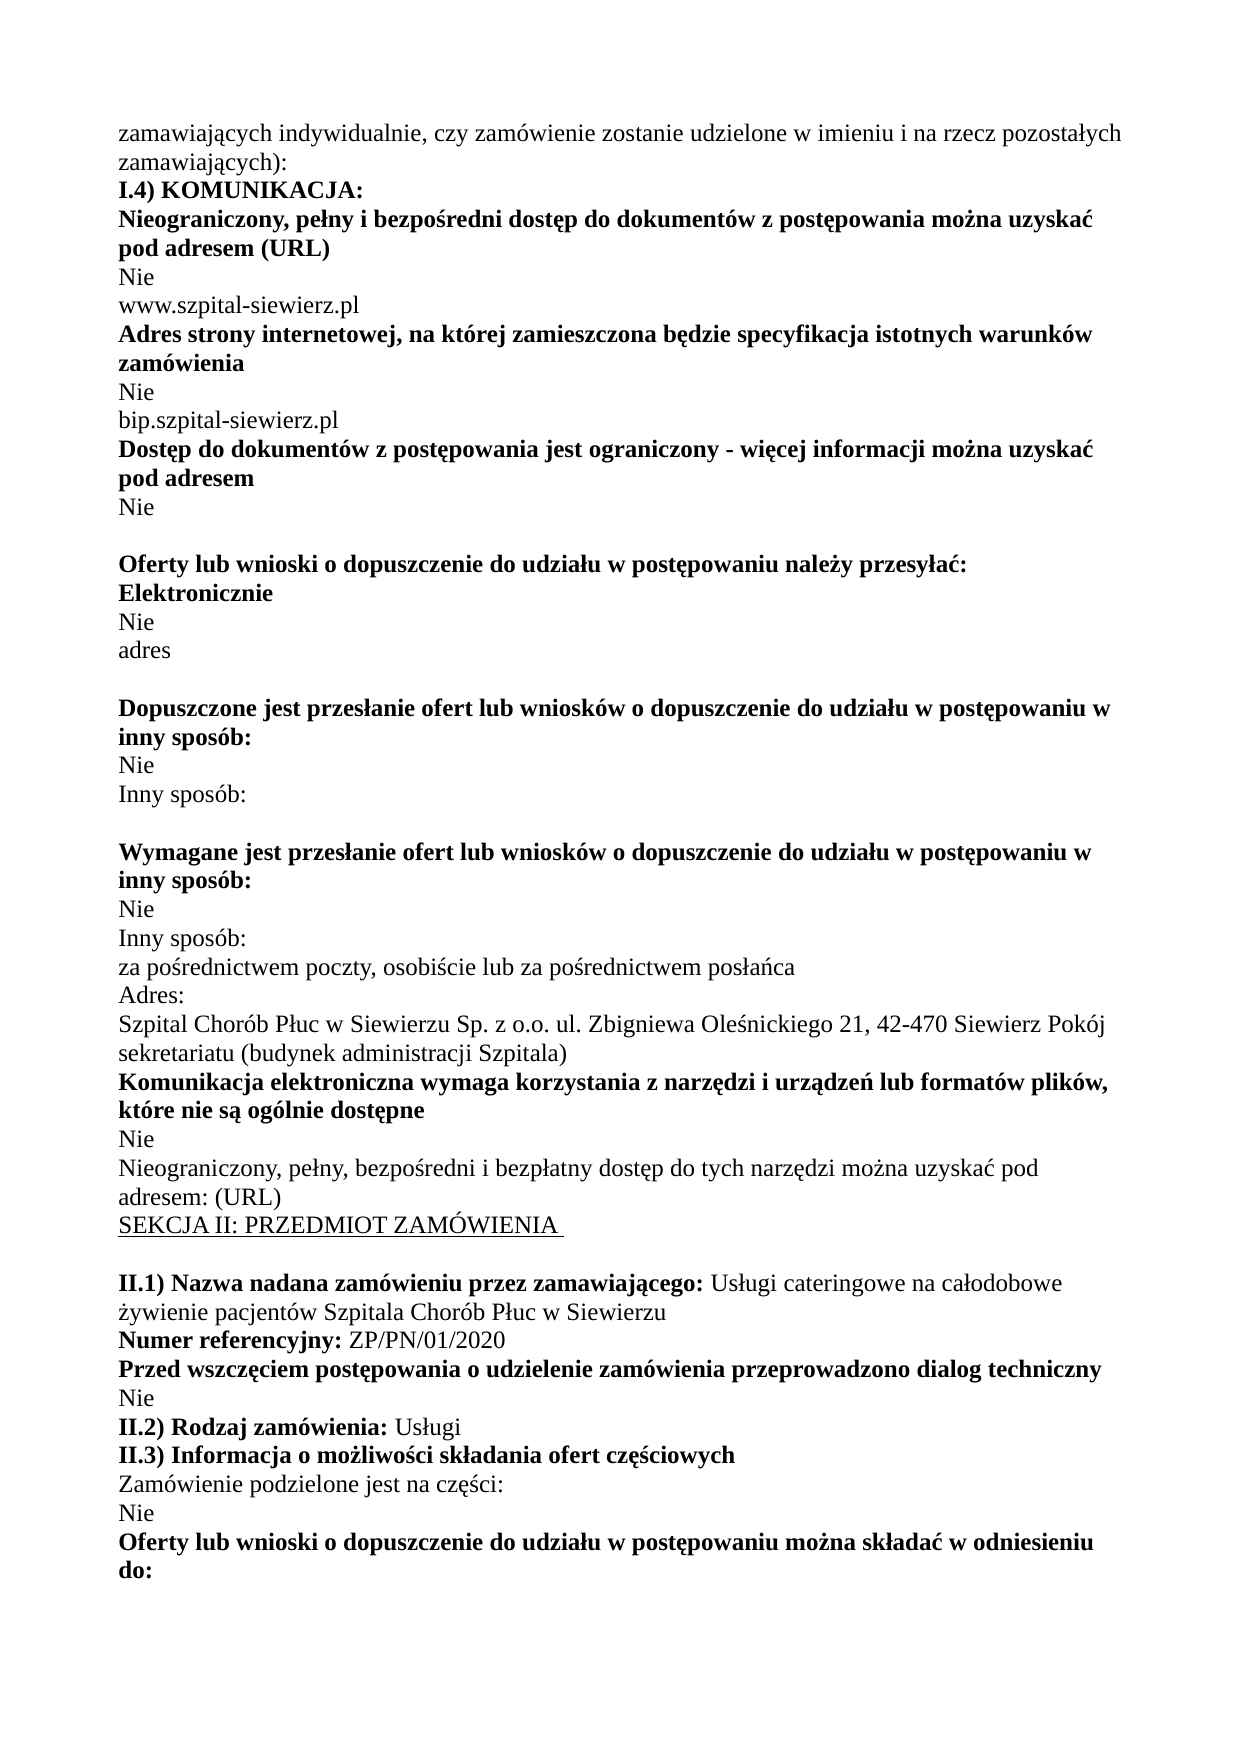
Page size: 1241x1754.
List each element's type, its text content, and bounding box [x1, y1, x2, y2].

text Nie Oferty lub wnioski o dopuszczenie do udziału w postępowaniu można składać w odniesieniu do: [118, 1498, 1122, 1613]
text Nie Oferty lub wnioski o dopuszczenie do udziału w postępowaniu należy przesyłać: Elektronicznie [118, 492, 1122, 607]
text Dopuszczone jest przesłanie ofert lub wniosków o dopuszczenie do udziału w postępowaniu w inny sposób: Nie Inny sposób: Wymagane jest przesłanie ofert lub wniosków o dopuszczenie do udziału w postępowaniu w inny sposób: Nie Inny sposób: za pośrednictwem poczty, osobiście lub za pośrednictwem posłańca Adres: Szpital Chorób Płuc w Siewierzu Sp. z o.o. ul. Zbigniewa Oleśnickiego 21, 42-470 Siewierz Pokój sekretariatu (budynek administracji Szpitala) Komunikacja elektroniczna wymaga korzystania z narzędzi i urządzeń lub formatów plików, które nie są ogólnie dostępne [118, 693, 1122, 1124]
text Nie www.szpital-siewierz.pl Adres strony internetowej, na której zamieszczona będzie specyfikacja istotnych warunków zamówienia [118, 262, 1122, 377]
text Nie II.2) Rodzaj zamówienia: Usługi II.3) Informacja o możliwości składania ofert częściowych Zamówienie podzielone jest na części: [118, 1383, 1122, 1498]
text Nie bip.szpital-siewierz.pl Dostęp do dokumentów z postępowania jest ograniczony - więcej informacji można uzyskać pod adresem [118, 377, 1122, 492]
text SEKCJA II: PRZEDMIOT ZAMÓWIENIA [118, 1211, 1122, 1239]
text II.1) Nazwa nadana zamówieniu przez zamawiającego: Usługi cateringowe na całodobowe żywienie pacjentów Szpitala Chorób Płuc w Siewierzu Numer referencyjny: ZP/PN/01/2020 Przed wszczęciem postępowania o udzielenie zamówienia przeprowadzono dialog techniczny [118, 1239, 1122, 1383]
text Nie Nieograniczony, pełny, bezpośredni i bezpłatny dostęp do tych narzędzi można uzyskać pod adresem: (URL) [118, 1124, 1122, 1211]
text I.4) KOMUNIKACJA: Nieograniczony, pełny i bezpośredni dostęp do dokumentów z postępowania można uzyskać pod adresem (URL) [118, 176, 1122, 262]
text zamawiających indywidualnie, czy zamówienie zostanie udzielone w imieniu i na rzecz pozostałych zamawiających): [118, 118, 1122, 176]
text Nie adres [118, 607, 1122, 693]
